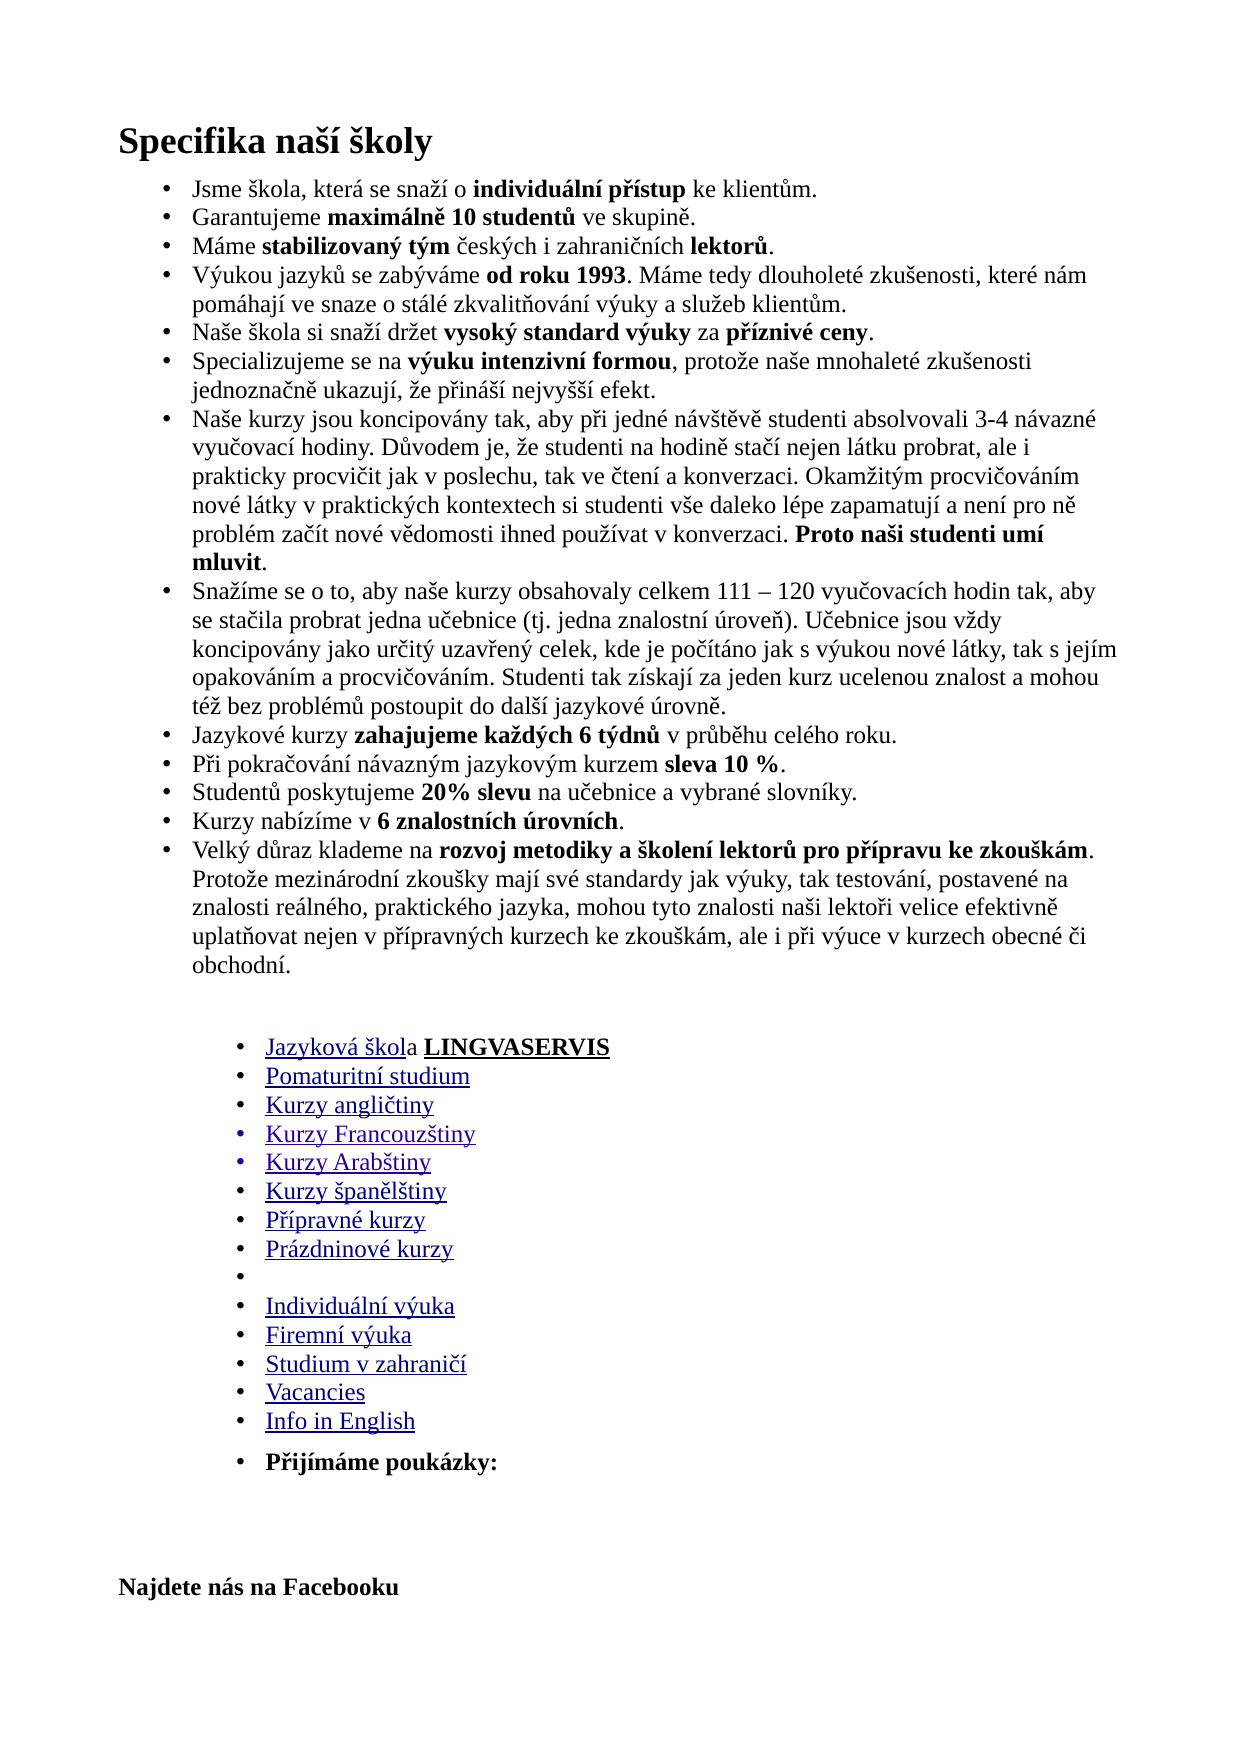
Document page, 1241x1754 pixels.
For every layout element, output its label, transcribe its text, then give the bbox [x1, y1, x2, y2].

list Kurzy Arabštiny [236, 1147, 1122, 1176]
list Jazyková škola LINGVASERVIS [236, 1032, 1122, 1061]
list Přípravné kurzy [236, 1205, 1122, 1234]
list Studentů poskytujeme 20% slevu na učebnice a vybrané slovníky. [162, 777, 1122, 806]
list Garantujeme maximálně 10 studentů ve skupině. [162, 202, 1122, 231]
list Naše kurzy jsou koncipovány tak, aby při jedné návštěvě studenti absolvovali 3-4 návazné vyučovací hodiny. Důvodem je, že studenti na hodině stačí nejen látku probrat, ale i prakticky procvičit jak v poslechu, tak ve čtení a konverzaci. Okamžitým procvičováním nové látky v praktických kontextech si studenti vše daleko lépe zapamatují a není pro ně problém začít nové vědomosti ihned používat v konverzaci. Proto naši studenti umí mluvit. [162, 404, 1122, 576]
list Jazykové kurzy zahajujeme každých 6 týdnů v průběhu celého roku. [162, 720, 1122, 749]
list Vacancies [236, 1377, 1122, 1406]
list Kurzy angličtiny [236, 1090, 1122, 1119]
list Kurzy Francouzštiny [236, 1119, 1122, 1147]
list Studium v zahraničí [236, 1349, 1122, 1377]
text Najdete nás na Facebooku [118, 1572, 1122, 1629]
list Prázdninové kurzy [236, 1234, 1122, 1262]
list Individuální výuka [236, 1291, 1122, 1320]
list Přijímáme poukázky: [236, 1447, 1122, 1476]
list Výukou jazyků se zabýváme od roku 1993. Máme tedy dlouholeté zkušenosti, které nám pomáhají ve snaze o stálé zkvalitňování výuky a služeb klientům. [162, 260, 1122, 317]
list Snažíme se o to, aby naše kurzy obsahovaly celkem 111 – 120 vyučovacích hodin tak, aby se stačila probrat jedna učebnice (tj. jedna znalostní úroveň). Učebnice jsou vždy koncipovány jako určitý uzavřený celek, kde je počítáno jak s výukou nové látky, tak s jejím opakováním a procvičováním. Studenti tak získají za jeden kurz ucelenou znalost a mohou též bez problémů postoupit do další jazykové úrovně. [162, 576, 1122, 720]
list Jsme škola, která se snaží o individuální přístup ke klientům. [162, 174, 1122, 202]
list Info in English [236, 1406, 1122, 1435]
list Pomaturitní studium [236, 1061, 1122, 1090]
list Velký důraz klademe na rozvoj metodiky a školení lektorů pro přípravu ke zkouškám. Protože mezinárodní zkoušky mají své standardy jak výuky, tak testování, postavené na znalosti reálného, praktického jazyka, mohou tyto znalosti naši lektoři velice efektivně uplatňovat nejen v přípravných kurzech ke zkouškám, ale i při výuce v kurzech obecné či obchodní. [162, 835, 1122, 979]
list Firemní výuka [236, 1320, 1122, 1349]
list Naše škola si snaží držet vysoký standard výuky za příznivé ceny. [162, 317, 1122, 346]
list Při pokračování návazným jazykovým kurzem sleva 10 %. [162, 749, 1122, 777]
list Máme stabilizovaný tým českých i zahraničních lektorů. [162, 231, 1122, 260]
list Kurzy španělštiny [236, 1176, 1122, 1205]
list Kurzy nabízíme v 6 znalostních úrovních. [162, 806, 1122, 835]
list Specializujeme se na výuku intenzivní formou, protože naše mnohaleté zkušenosti jednoznačně ukazují, že přináší nejvyšší efekt. [162, 346, 1122, 404]
subtitle Specifika naší školy [118, 118, 1122, 161]
